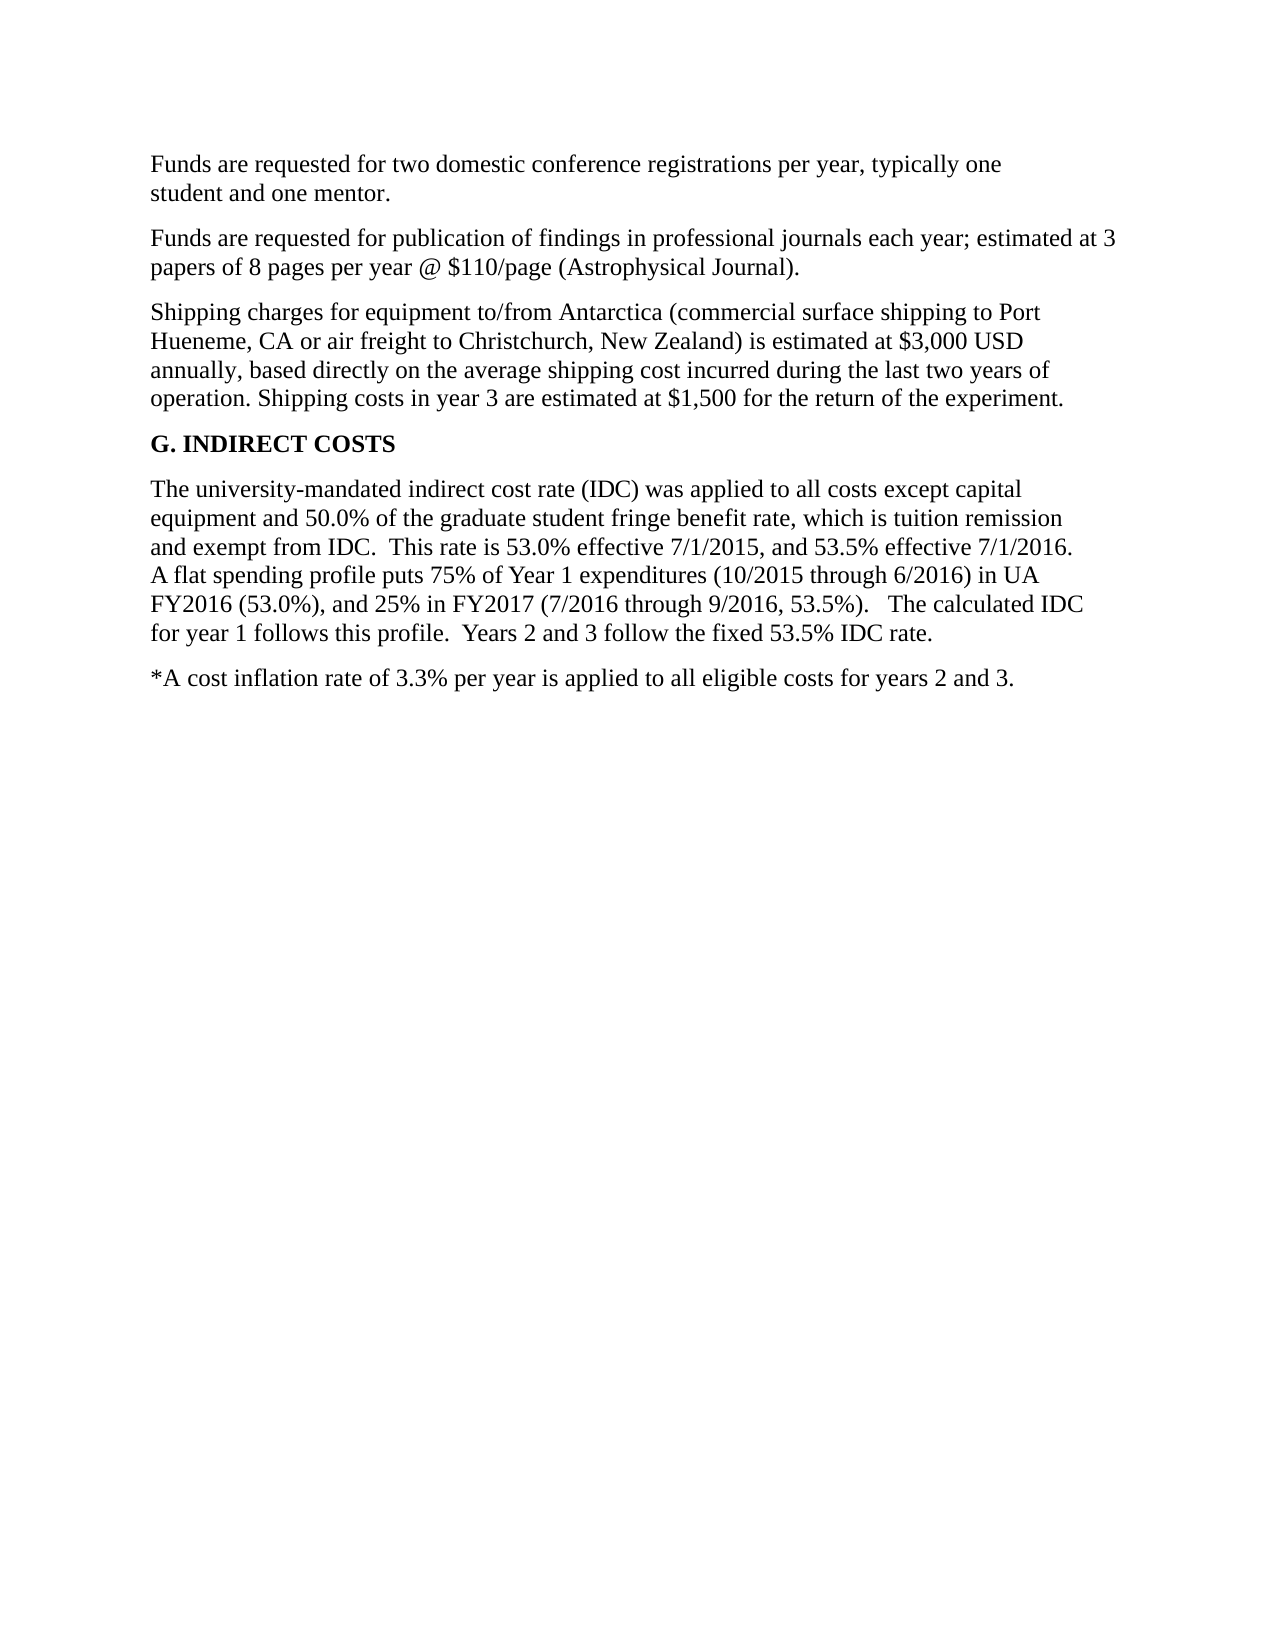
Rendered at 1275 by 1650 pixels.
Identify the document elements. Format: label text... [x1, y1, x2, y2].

text G. INDIRECT COSTS [150, 429, 1127, 458]
text Funds are requested for publication of findings in professional journals each year; estimated at 3 papers of 8 pages per year @ $110/page (Astrophysical Journal). [150, 223, 1120, 281]
text The university-mandated indirect cost rate (IDC) was applied to all costs except capital equipment and 50.0% of the graduate student fringe benefit rate, which is tuition remission and exempt from IDC. This rate is 53.0% effective 7/1/2015, and 53.5% effective 7/1/2016. A flat spending profile puts 75% of Year 1 expenditures (10/2015 through 6/2016) in UA FY2016 (53.0%), and 25% in FY2017 (7/2016 through 9/2016, 53.5%). The calculated IDC for year 1 follows this profile. Years 2 and 3 follow the fixed 53.5% IDC rate. [150, 474, 1102, 647]
text Shipping charges for equipment to/from Antarctica (commercial surface shipping to Port Hueneme, CA or air freight to Christchurch, New Zealand) is estimated at $3,000 USD annually, based directly on the average shipping cost incurred during the last two years of operation. Shipping costs in year 3 are estimated at $1,500 for the return of the experiment. [150, 297, 1117, 412]
text Funds are requested for two domestic conference registrations per year, typically one student and one mentor. [150, 149, 1073, 206]
text *A cost inflation rate of 3.3% per year is applied to all eligible costs for years 2 and 3. [150, 663, 1127, 692]
